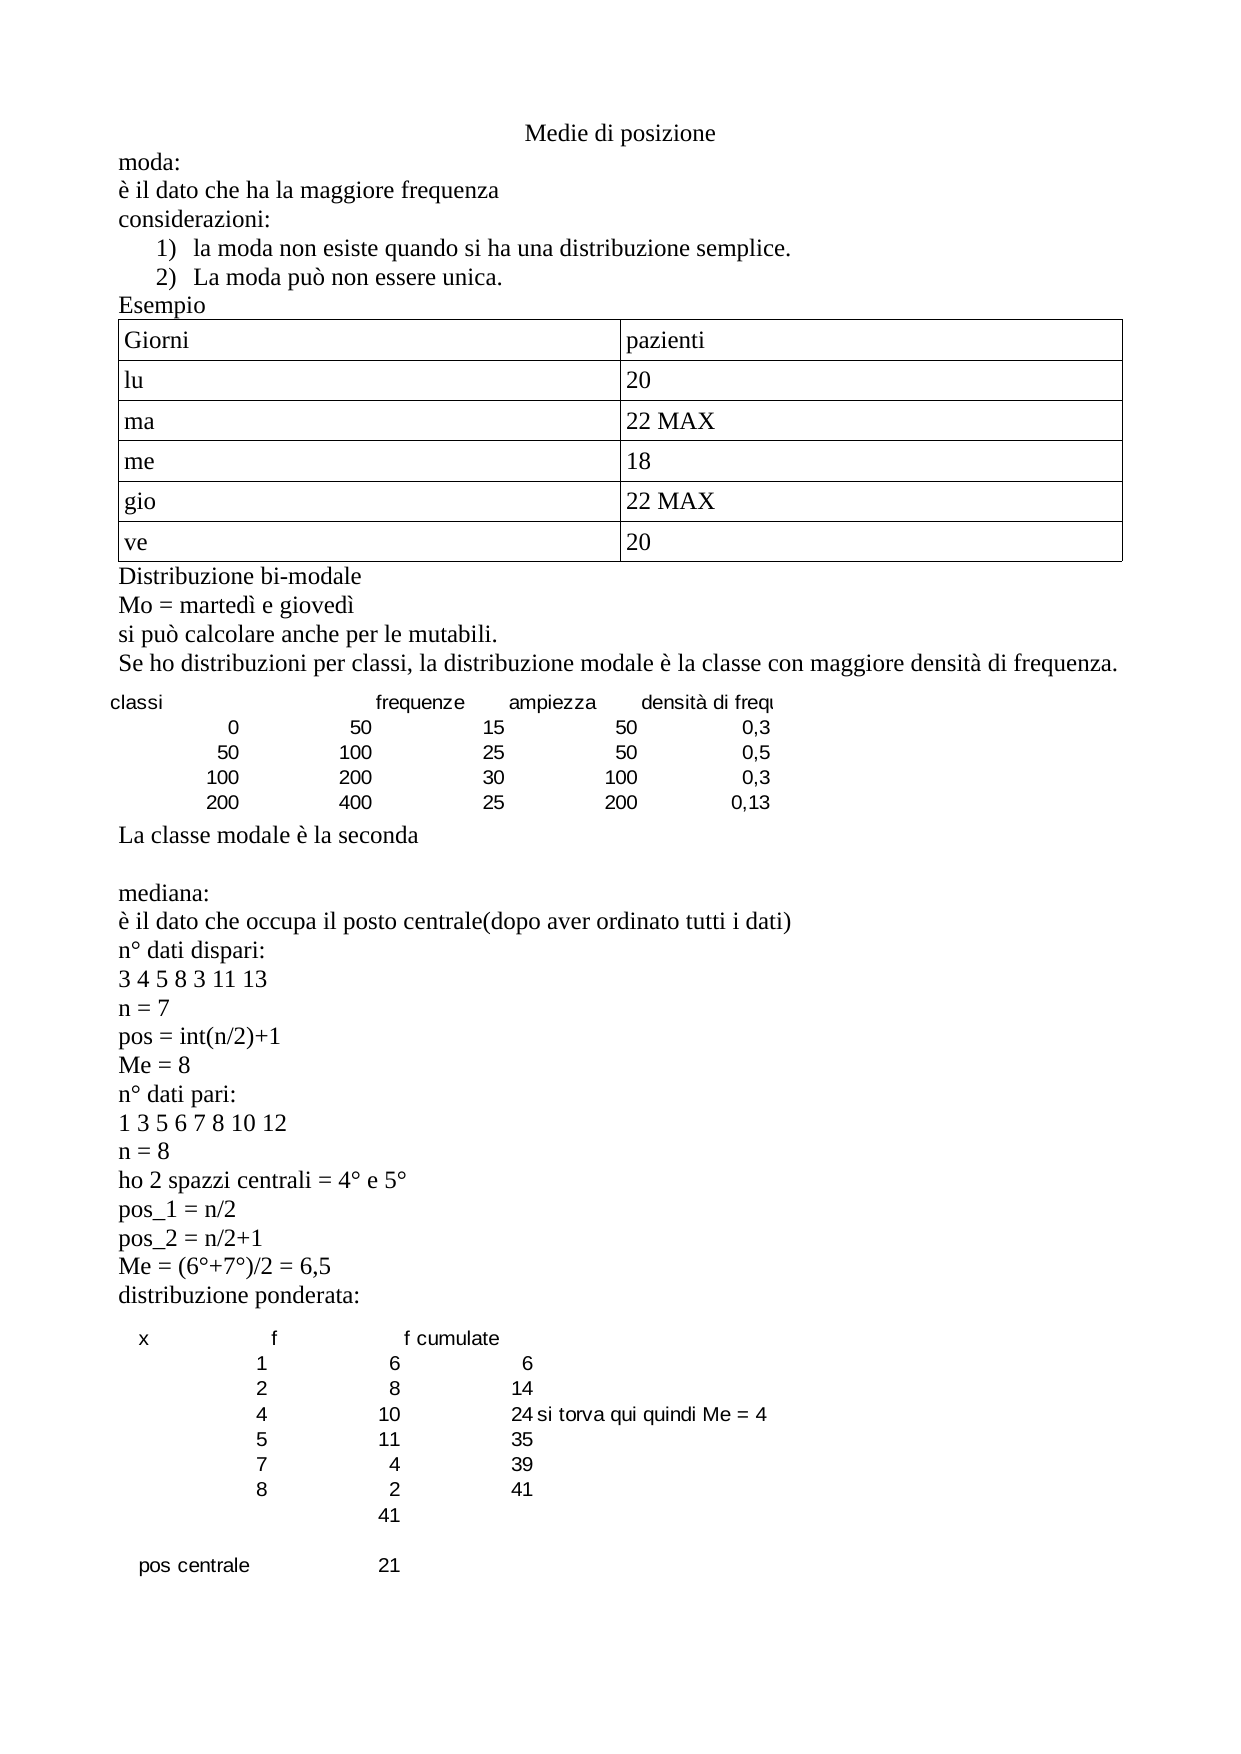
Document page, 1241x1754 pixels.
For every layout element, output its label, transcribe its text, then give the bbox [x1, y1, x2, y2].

text La classe modale è la seconda [118, 820, 1122, 849]
table_cell ma [119, 401, 620, 440]
table_cell 20 [621, 522, 1122, 561]
table_cell ve [119, 522, 620, 561]
text Distribuzione bi-modale [118, 562, 1122, 590]
table_cell 20 [621, 361, 1122, 400]
text 3 4 5 8 3 11 13 [118, 964, 1122, 993]
text è il dato che ha la maggiore frequenza [118, 176, 1122, 204]
text n° dati dispari: [118, 935, 1122, 964]
text Me = 8 [118, 1050, 1122, 1079]
text ho 2 spazzi centrali = 4° e 5° [118, 1165, 1122, 1194]
text moda: [118, 147, 1122, 176]
text mediana: [118, 878, 1122, 906]
text pos_1 = n/2 [118, 1194, 1122, 1223]
text Mo = martedì e giovedì [118, 590, 1122, 619]
table_cell gio [119, 482, 620, 521]
table_header pazienti [621, 320, 1122, 360]
text considerazioni: [118, 204, 1122, 233]
text si può calcolare anche per le mutabili. [118, 619, 1122, 648]
text n = 8 [118, 1136, 1122, 1165]
table_cell 22 MAX [621, 401, 1122, 440]
text pos = int(n/2)+1 [118, 1021, 1122, 1050]
text Medie di posizione [118, 118, 1122, 147]
text 1 3 5 6 7 8 10 12 [118, 1108, 1122, 1136]
table_cell 18 [621, 441, 1122, 481]
table_header Giorni [119, 320, 620, 360]
text n = 7 [118, 993, 1122, 1021]
table_cell lu [119, 361, 620, 400]
text Se ho distribuzioni per classi, la distribuzione modale è la classe con maggiore densità di frequenza. [118, 648, 1122, 676]
text n° dati pari: [118, 1079, 1122, 1108]
text distribuzione ponderata: [118, 1280, 1122, 1309]
text Esempio [118, 291, 1122, 319]
table_cell 22 MAX [621, 482, 1122, 521]
list La moda può non essere unica. [156, 262, 1122, 291]
table_cell me [119, 441, 620, 481]
list la moda non esiste quando si ha una distribuzione semplice. [156, 233, 1122, 262]
text pos_2 = n/2+1 [118, 1223, 1122, 1251]
text è il dato che occupa il posto centrale(dopo aver ordinato tutti i dati) [118, 906, 1122, 935]
text Me = (6°+7°)/2 = 6,5 [118, 1251, 1122, 1280]
